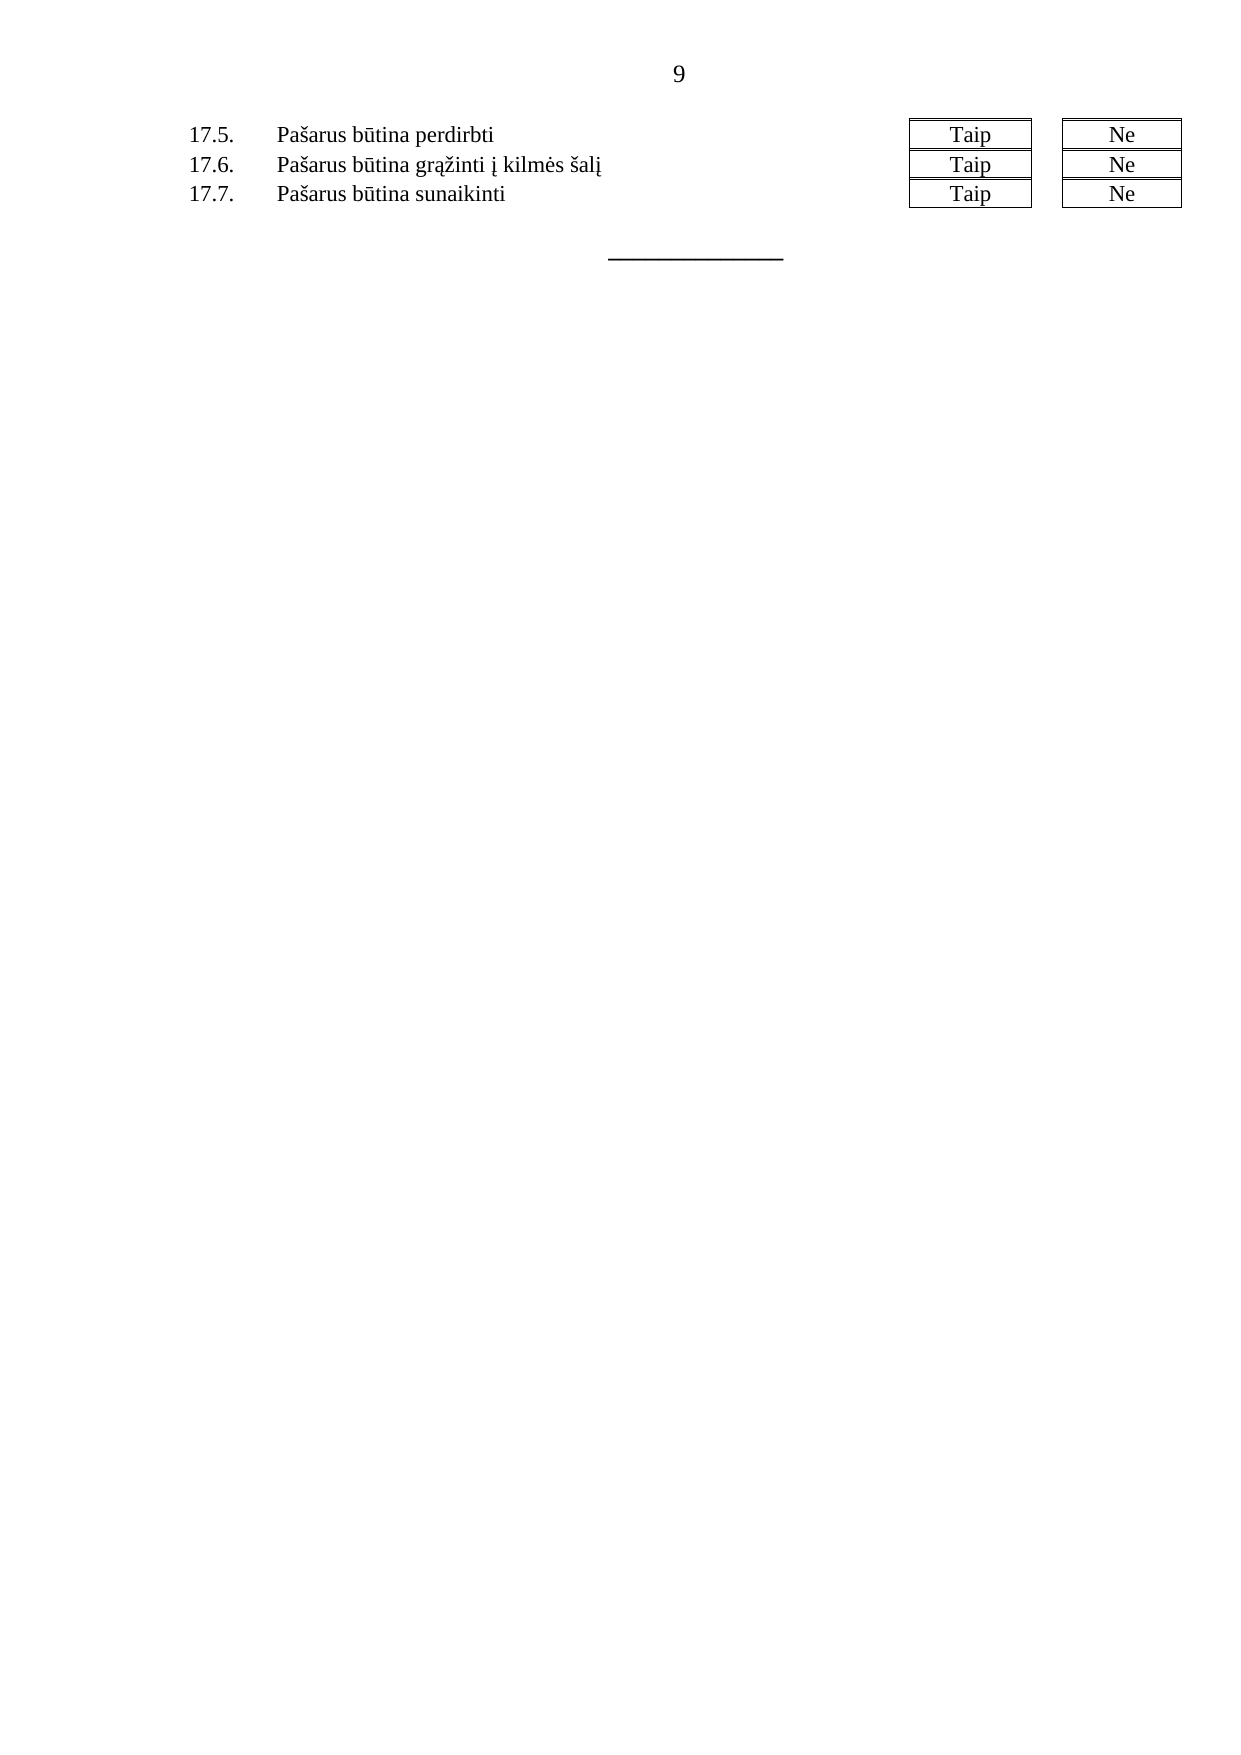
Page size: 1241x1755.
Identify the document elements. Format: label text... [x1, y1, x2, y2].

table_cell [265, 207, 579, 234]
table_cell 17.6. [177, 148, 265, 177]
table_cell [1032, 148, 1062, 177]
table_cell Taip [910, 121, 1031, 148]
table_cell Taip [910, 151, 1031, 177]
table_cell Pašarus būtina perdirbti [265, 118, 909, 148]
table_cell [780, 207, 1062, 234]
table_cell 17.7. [177, 177, 265, 207]
table_cell Ne [1063, 151, 1181, 177]
table_cell Ne [1063, 180, 1181, 207]
text ______________ [210, 234, 1181, 263]
table_cell Taip [910, 180, 1031, 207]
table_cell [1032, 118, 1062, 148]
table_cell Ne [1063, 121, 1181, 148]
table_cell [1032, 177, 1062, 207]
table_cell [1062, 208, 1181, 234]
table_cell [177, 207, 265, 234]
table_cell 17.5. [177, 118, 265, 148]
table_cell Pašarus būtina grąžinti į kilmės šalį [265, 148, 909, 177]
table_cell Pašarus būtina sunaikinti [265, 177, 909, 207]
table_cell [579, 207, 780, 234]
